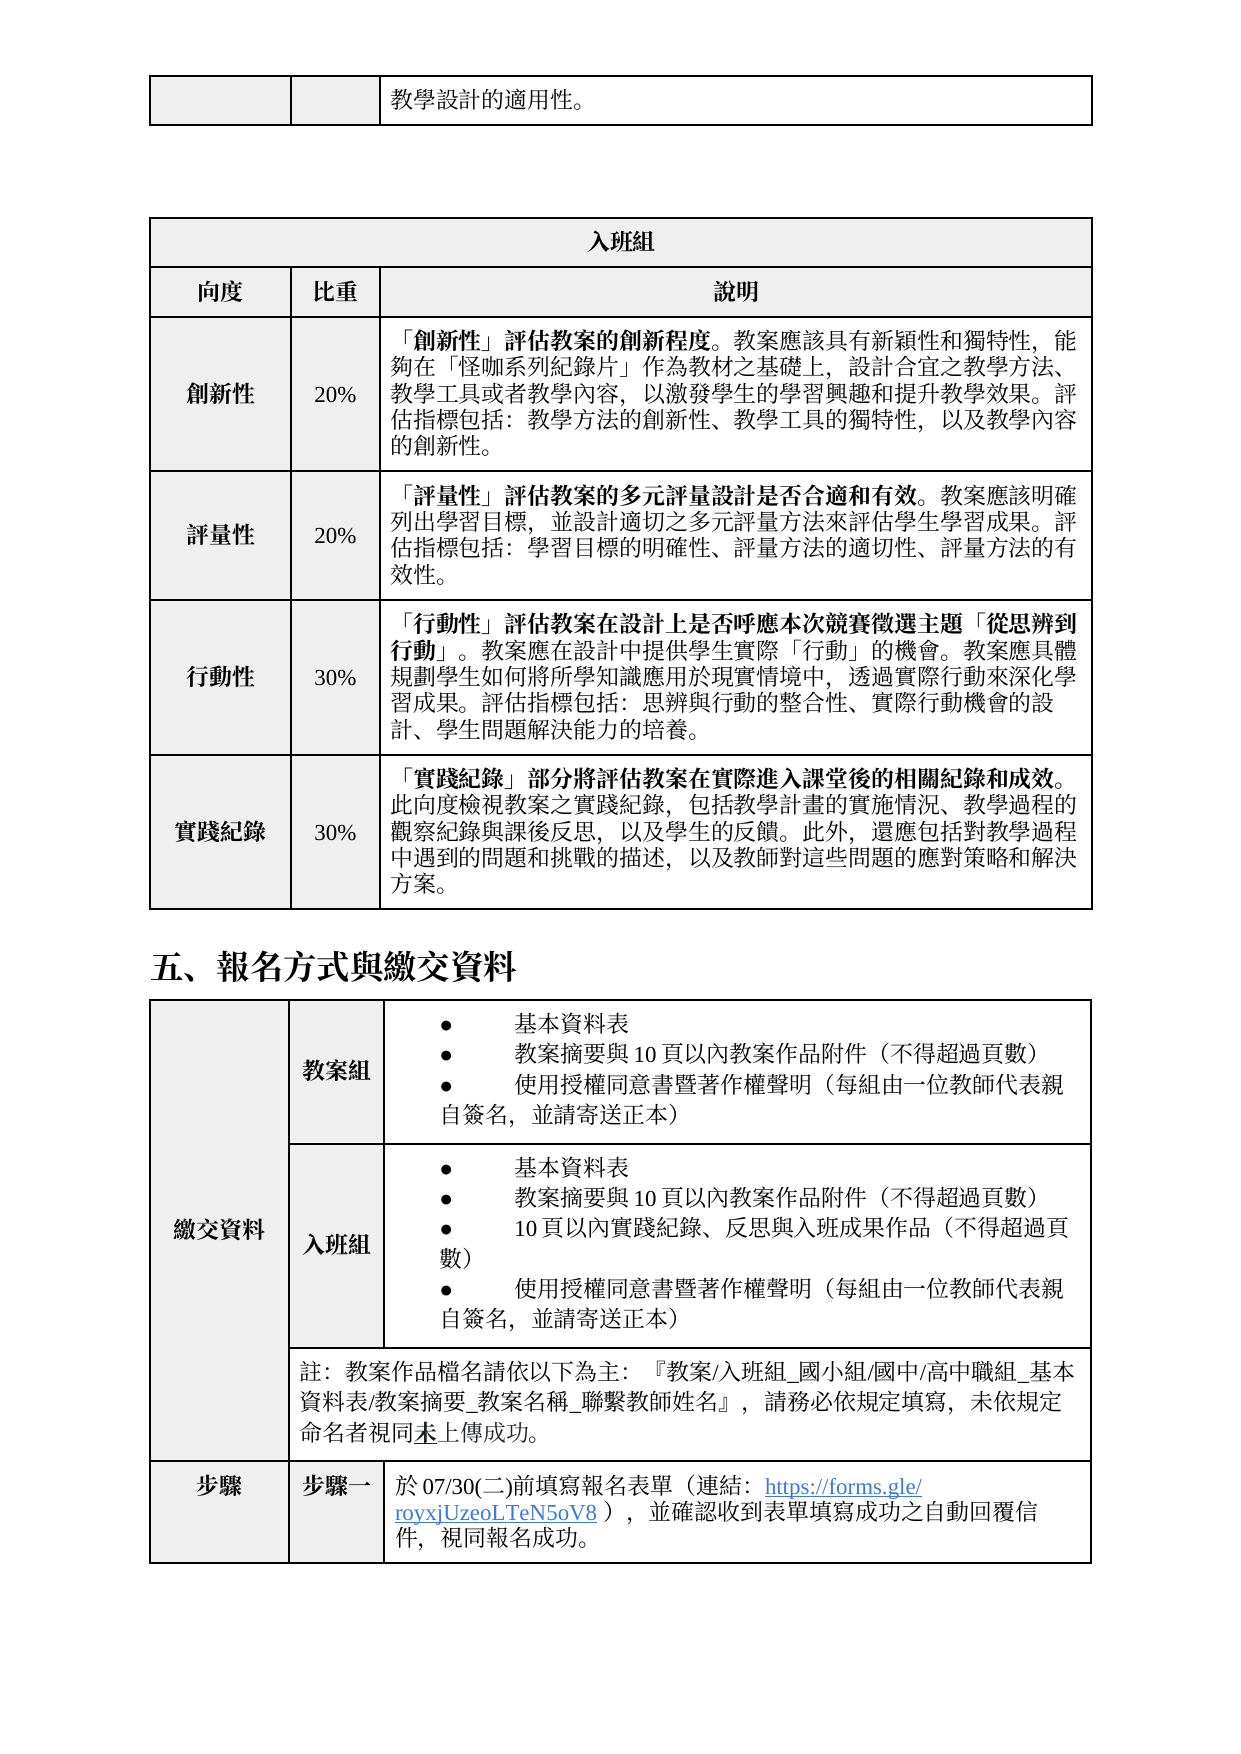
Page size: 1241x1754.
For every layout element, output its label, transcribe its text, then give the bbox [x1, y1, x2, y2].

table_cell 比重 [292, 268, 379, 316]
table_cell 說明 [381, 268, 1091, 316]
table_header 入班組 [151, 219, 1091, 266]
table_cell 基本資料表 教案摘要與10頁以內教案作品附件（不得超過頁數） 10頁以內實踐紀錄、反思與入班成果作品（不得超過頁數） 使用授權同意書暨著作權聲明（每組由一位教師代表親自簽名，並請寄送正本） [385, 1145, 1090, 1347]
table_cell 教學設計的適用性。 [381, 77, 1091, 124]
table_header 教案組 [290, 1001, 383, 1142]
table_cell 20% [292, 472, 379, 599]
subtitle 五、報名方式與繳交資料 [150, 948, 1090, 986]
table_cell 創新性 [151, 318, 290, 470]
table_cell 「行動性」評估教案在設計上是否呼應本次競賽徵選主題「從思辨到行動」。教案應在設計中提供學生實際「行動」的機會。教案應具體規劃學生如何將所學知識應用於現實情境中，透過實際行動來深化學習成果。評估指標包括：思辨與行動的整合性、實際行動機會的設計、學生問題解決能力的培養。 [381, 601, 1091, 754]
table_cell 向度 [151, 268, 290, 316]
table_cell 30% [292, 601, 379, 754]
table_cell 20% [292, 318, 379, 470]
table_cell 「評量性」評估教案的多元評量設計是否合適和有效。教案應該明確列出學習目標，並設計適切之多元評量方法來評估學生學習成果。評估指標包括：學習目標的明確性、評量方法的適切性、評量方法的有效性。 [381, 472, 1091, 599]
table_cell 入班組 [290, 1145, 383, 1347]
table_cell 30% [292, 756, 379, 908]
table_cell 行動性 [151, 601, 290, 754]
table_cell 步驟一 [290, 1462, 383, 1562]
table_cell 實踐紀錄 [151, 756, 290, 908]
table_cell 於07/30(二)前填寫報名表單（連結：https://forms.gle/royxjUzeoLTeN5oV8 ），並確認收到表單填寫成功之自動回覆信件，視同報名成功。 [385, 1462, 1090, 1562]
table_cell [292, 77, 379, 124]
table_header 繳交資料 [151, 1001, 288, 1460]
table_cell 評量性 [151, 472, 290, 599]
table_cell [151, 77, 290, 124]
table_cell 註：教案作品檔名請依以下為主：『教案/入班組_國小組/國中/高中職組_基本資料表/教案摘要_教案名稱_聯繫教師姓名』，請務必依規定填寫，未依規定命名者視同未上傳成功。 [290, 1349, 1090, 1460]
table_cell 步驟 [151, 1462, 288, 1562]
table_cell 「創新性」評估教案的創新程度。教案應該具有新穎性和獨特性，能夠在「怪咖系列紀錄片」作為教材之基礎上，設計合宜之教學方法、教學工具或者教學內容，以激發學生的學習興趣和提升教學效果。評估指標包括：教學方法的創新性、教學工具的獨特性，以及教學內容的創新性。 [381, 318, 1091, 470]
table_header 基本資料表 教案摘要與10頁以內教案作品附件（不得超過頁數） 使用授權同意書暨著作權聲明（每組由一位教師代表親自簽名，並請寄送正本） [385, 1001, 1090, 1142]
table_cell 「實踐紀錄」部分將評估教案在實際進入課堂後的相關紀錄和成效。此向度檢視教案之實踐紀錄，包括教學計畫的實施情況、教學過程的觀察紀錄與課後反思，以及學生的反饋。此外，還應包括對教學過程中遇到的問題和挑戰的描述，以及教師對這些問題的應對策略和解決方案。 [381, 756, 1091, 908]
